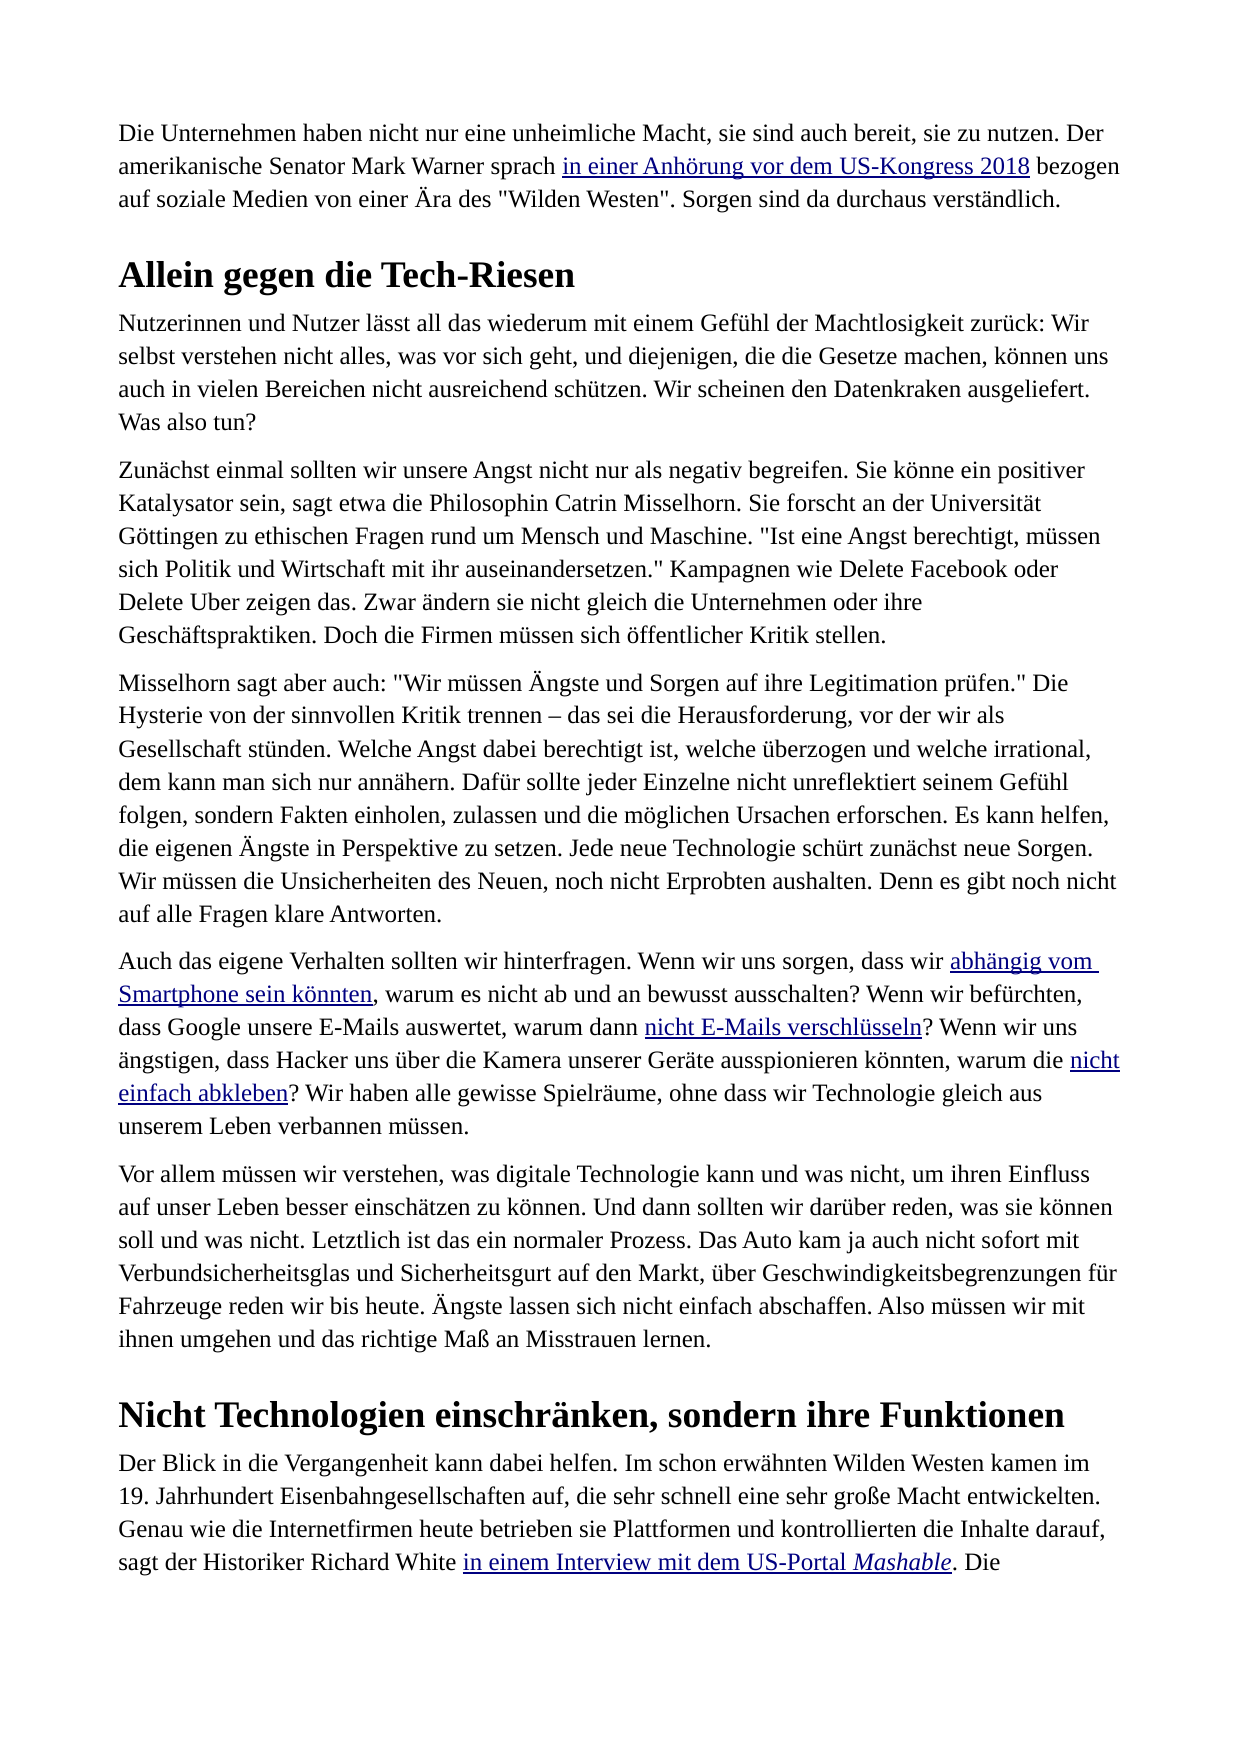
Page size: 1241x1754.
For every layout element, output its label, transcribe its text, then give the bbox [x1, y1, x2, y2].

subtitle Nicht Technologien einschränken, sondern ihre Funktionen [118, 1393, 1122, 1436]
text Nutzerinnen und Nutzer lässt all das wiederum mit einem Gefühl der Machtlosigkeit zurück: Wir selbst verstehen nicht alles, was vor sich geht, und diejenigen, die die Gesetze machen, können uns auch in vielen Bereichen nicht ausreichend schützen. Wir scheinen den Datenkraken ausgeliefert. Was also tun? [118, 308, 1122, 436]
text Vor allem müssen wir verstehen, was digitale Technologie kann und was nicht, um ihren Einfluss auf unser Leben besser einschätzen zu können. Und dann sollten wir darüber reden, was sie können soll und was nicht. Letztlich ist das ein normaler Prozess. Das Auto kam ja auch nicht sofort mit Verbundsicherheitsglas und Sicherheitsgurt auf den Markt, über Geschwindigkeitsbegrenzungen für Fahrzeuge reden wir bis heute. Ängste lassen sich nicht einfach abschaffen. Also müssen wir mit ihnen umgehen und das richtige Maß an Misstrauen lernen. [118, 1159, 1122, 1353]
text Misselhorn sagt aber auch: "Wir müssen Ängste und Sorgen auf ihre Legitimation prüfen." Die Hysterie von der sinnvollen Kritik trennen – das sei die Herausforderung, vor der wir als Gesellschaft stünden. Welche Angst dabei berechtigt ist, welche überzogen und welche irrational, dem kann man sich nur annähern. Dafür sollte jeder Einzelne nicht unreflektiert seinem Gefühl folgen, sondern Fakten einholen, zulassen und die möglichen Ursachen erforschen. Es kann helfen, die eigenen Ängste in Perspektive zu setzen. Jede neue Technologie schürt zunächst neue Sorgen. Wir müssen die Unsicherheiten des Neuen, noch nicht Erprobten aushalten. Denn es gibt noch nicht auf alle Fragen klare Antworten. [118, 668, 1122, 927]
subtitle Allein gegen die Tech-Riesen [118, 253, 1122, 296]
text Die Unternehmen haben nicht nur eine unheimliche Macht, sie sind auch bereit, sie zu nutzen. Der amerikanische Senator Mark Warner sprach in einer Anhörung vor dem US-Kongress 2018 bezogen auf soziale Medien von einer Ära des "Wilden Westen". Sorgen sind da durchaus verständlich. [118, 118, 1122, 213]
text Auch das eigene Verhalten sollten wir hinterfragen. Wenn wir uns sorgen, dass wir abhängig vom Smartphone sein könnten, warum es nicht ab und an bewusst ausschalten? Wenn wir befürchten, dass Google unsere E-Mails auswertet, warum dann nicht E-Mails verschlüsseln? Wenn wir uns ängstigen, dass Hacker uns über die Kamera unserer Geräte ausspionieren könnten, warum die nicht einfach abkleben? Wir haben alle gewisse Spielräume, ohne dass wir Technologie gleich aus unserem Leben verbannen müssen. [118, 946, 1122, 1140]
text Der Blick in die Vergangenheit kann dabei helfen. Im schon erwähnten Wilden Westen kamen im 19. Jahrhundert Eisenbahngesellschaften auf, die sehr schnell eine sehr große Macht entwickelten. Genau wie die Internetfirmen heute betrieben sie Plattformen und kontrollierten die Inhalte darauf, sagt der Historiker Richard White in einem Interview mit dem US-Portal Mashable. Die [118, 1448, 1122, 1576]
text Zunächst einmal sollten wir unsere Angst nicht nur als negativ begreifen. Sie könne ein positiver Katalysator sein, sagt etwa die Philosophin Catrin Misselhorn. Sie forscht an der Universität Göttingen zu ethischen Fragen rund um Mensch und Maschine. "Ist eine Angst berechtigt, müssen sich Politik und Wirtschaft mit ihr auseinandersetzen." Kampagnen wie Delete Facebook oder Delete Uber zeigen das. Zwar ändern sie nicht gleich die Unternehmen oder ihre Geschäftspraktiken. Doch die Firmen müssen sich öffentlicher Kritik stellen. [118, 455, 1122, 649]
